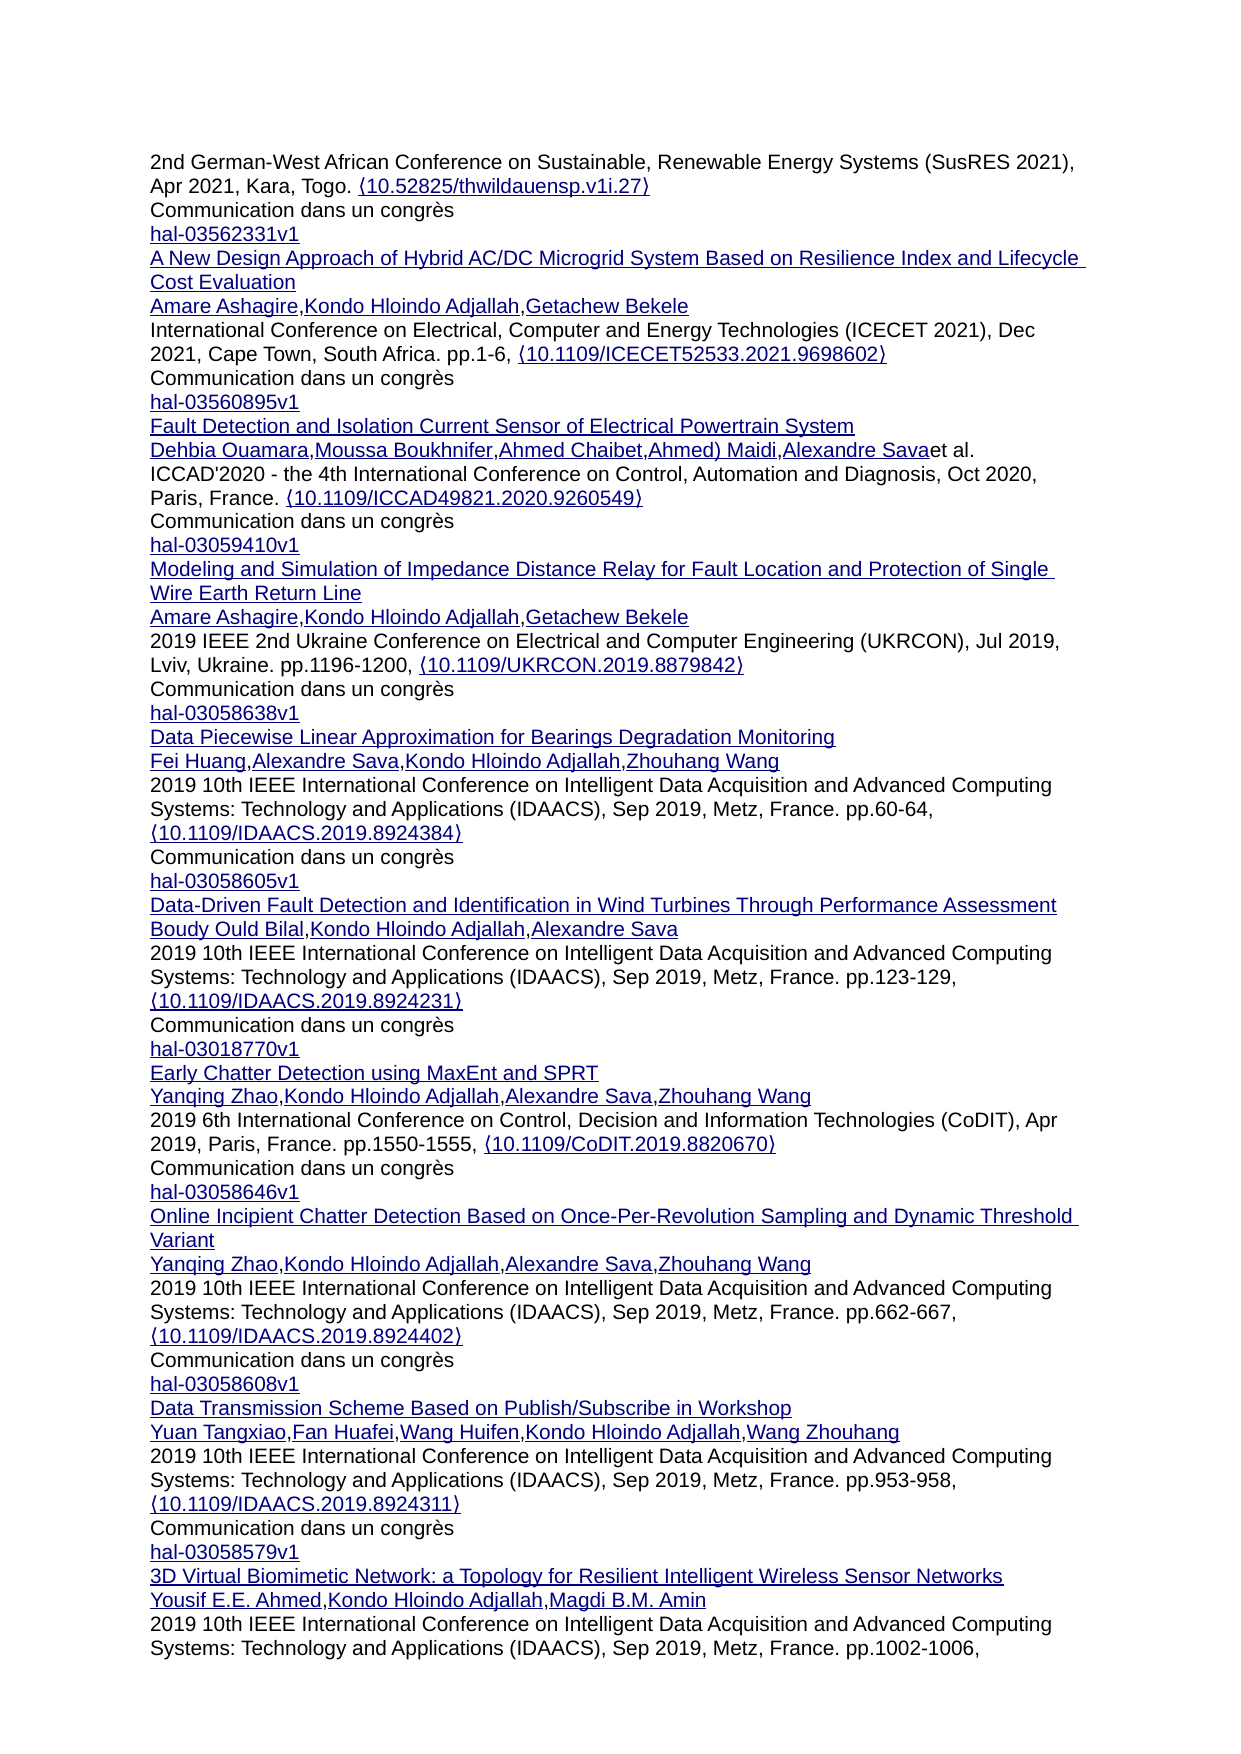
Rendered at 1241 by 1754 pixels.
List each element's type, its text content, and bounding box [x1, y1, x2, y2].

table_cell Online Incipient Chatter Detection Based on Once-Per-Revolution Sampling and Dynamic Threshold Variant Yanqing Zhao,Kondo Hloindo Adjallah,Alexandre Sava,Zhouhang Wang 2019 10th IEEE International Conference on Intelligent Data Acquisition and Advanced Computing Systems: Technology and Applications (IDAACS), Sep 2019, Metz, France. pp.662-667, ⟨10.1109/IDAACS.2019.8924402⟩ Communication dans un congrès hal-03058608v1 [150, 1204, 1090, 1396]
table_cell Fault Detection and Isolation Current Sensor of Electrical Powertrain System Dehbia Ouamara,Moussa Boukhnifer,Ahmed Chaibet,Ahmed) Maidi,Alexandre Savaet al. ICCAD'2020 - the 4th International Conference on Control, Automation and Diagnosis, Oct 2020, Paris, France. ⟨10.1109/ICCAD49821.2020.9260549⟩ Communication dans un congrès hal-03059410v1 [150, 414, 1090, 557]
table_cell Data Piecewise Linear Approximation for Bearings Degradation Monitoring Fei Huang,Alexandre Sava,Kondo Hloindo Adjallah,Zhouhang Wang 2019 10th IEEE International Conference on Intelligent Data Acquisition and Advanced Computing Systems: Technology and Applications (IDAACS), Sep 2019, Metz, France. pp.60-64, ⟨10.1109/IDAACS.2019.8924384⟩ Communication dans un congrès hal-03058605v1 [150, 725, 1090, 893]
table_cell Data-Driven Fault Detection and Identification in Wind Turbines Through Performance Assessment Boudy Ould Bilal,Kondo Hloindo Adjallah,Alexandre Sava 2019 10th IEEE International Conference on Intelligent Data Acquisition and Advanced Computing Systems: Technology and Applications (IDAACS), Sep 2019, Metz, France. pp.123-129, ⟨10.1109/IDAACS.2019.8924231⟩ Communication dans un congrès hal-03018770v1 [150, 893, 1090, 1060]
table_cell 3D Virtual Biomimetic Network: a Topology for Resilient Intelligent Wireless Sensor Networks Yousif E.E. Ahmed,Kondo Hloindo Adjallah,Magdi B.M. Amin 2019 10th IEEE International Conference on Intelligent Data Acquisition and Advanced Computing Systems: Technology and Applications (IDAACS), Sep 2019, Metz, France. pp.1002-1006, [150, 1564, 1090, 1659]
table_cell 2nd German-West African Conference on Sustainable, Renewable Energy Systems (SusRES 2021), Apr 2021, Kara, Togo. ⟨10.52825/thwildauensp.v1i.27⟩ Communication dans un congrès hal-03562331v1 [150, 150, 1090, 246]
table_cell Early Chatter Detection using MaxEnt and SPRT Yanqing Zhao,Kondo Hloindo Adjallah,Alexandre Sava,Zhouhang Wang 2019 6th International Conference on Control, Decision and Information Technologies (CoDIT), Apr 2019, Paris, France. pp.1550-1555, ⟨10.1109/CoDIT.2019.8820670⟩ Communication dans un congrès hal-03058646v1 [150, 1060, 1090, 1204]
table_cell Data Transmission Scheme Based on Publish/Subscribe in Workshop Yuan Tangxiao,Fan Huafei,Wang Huifen,Kondo Hloindo Adjallah,Wang Zhouhang 2019 10th IEEE International Conference on Intelligent Data Acquisition and Advanced Computing Systems: Technology and Applications (IDAACS), Sep 2019, Metz, France. pp.953-958, ⟨10.1109/IDAACS.2019.8924311⟩ Communication dans un congrès hal-03058579v1 [150, 1396, 1090, 1563]
table_cell A New Design Approach of Hybrid AC/DC Microgrid System Based on Resilience Index and Lifecycle Cost Evaluation Amare Ashagire,Kondo Hloindo Adjallah,Getachew Bekele International Conference on Electrical, Computer and Energy Technologies (ICECET 2021), Dec 2021, Cape Town, South Africa. pp.1-6, ⟨10.1109/ICECET52533.2021.9698602⟩ Communication dans un congrès hal-03560895v1 [150, 246, 1090, 413]
table_cell Modeling and Simulation of Impedance Distance Relay for Fault Location and Protection of Single Wire Earth Return Line Amare Ashagire,Kondo Hloindo Adjallah,Getachew Bekele 2019 IEEE 2nd Ukraine Conference on Electrical and Computer Engineering (UKRCON), Jul 2019, Lviv, Ukraine. pp.1196-1200, ⟨10.1109/UKRCON.2019.8879842⟩ Communication dans un congrès hal-03058638v1 [150, 557, 1090, 725]
